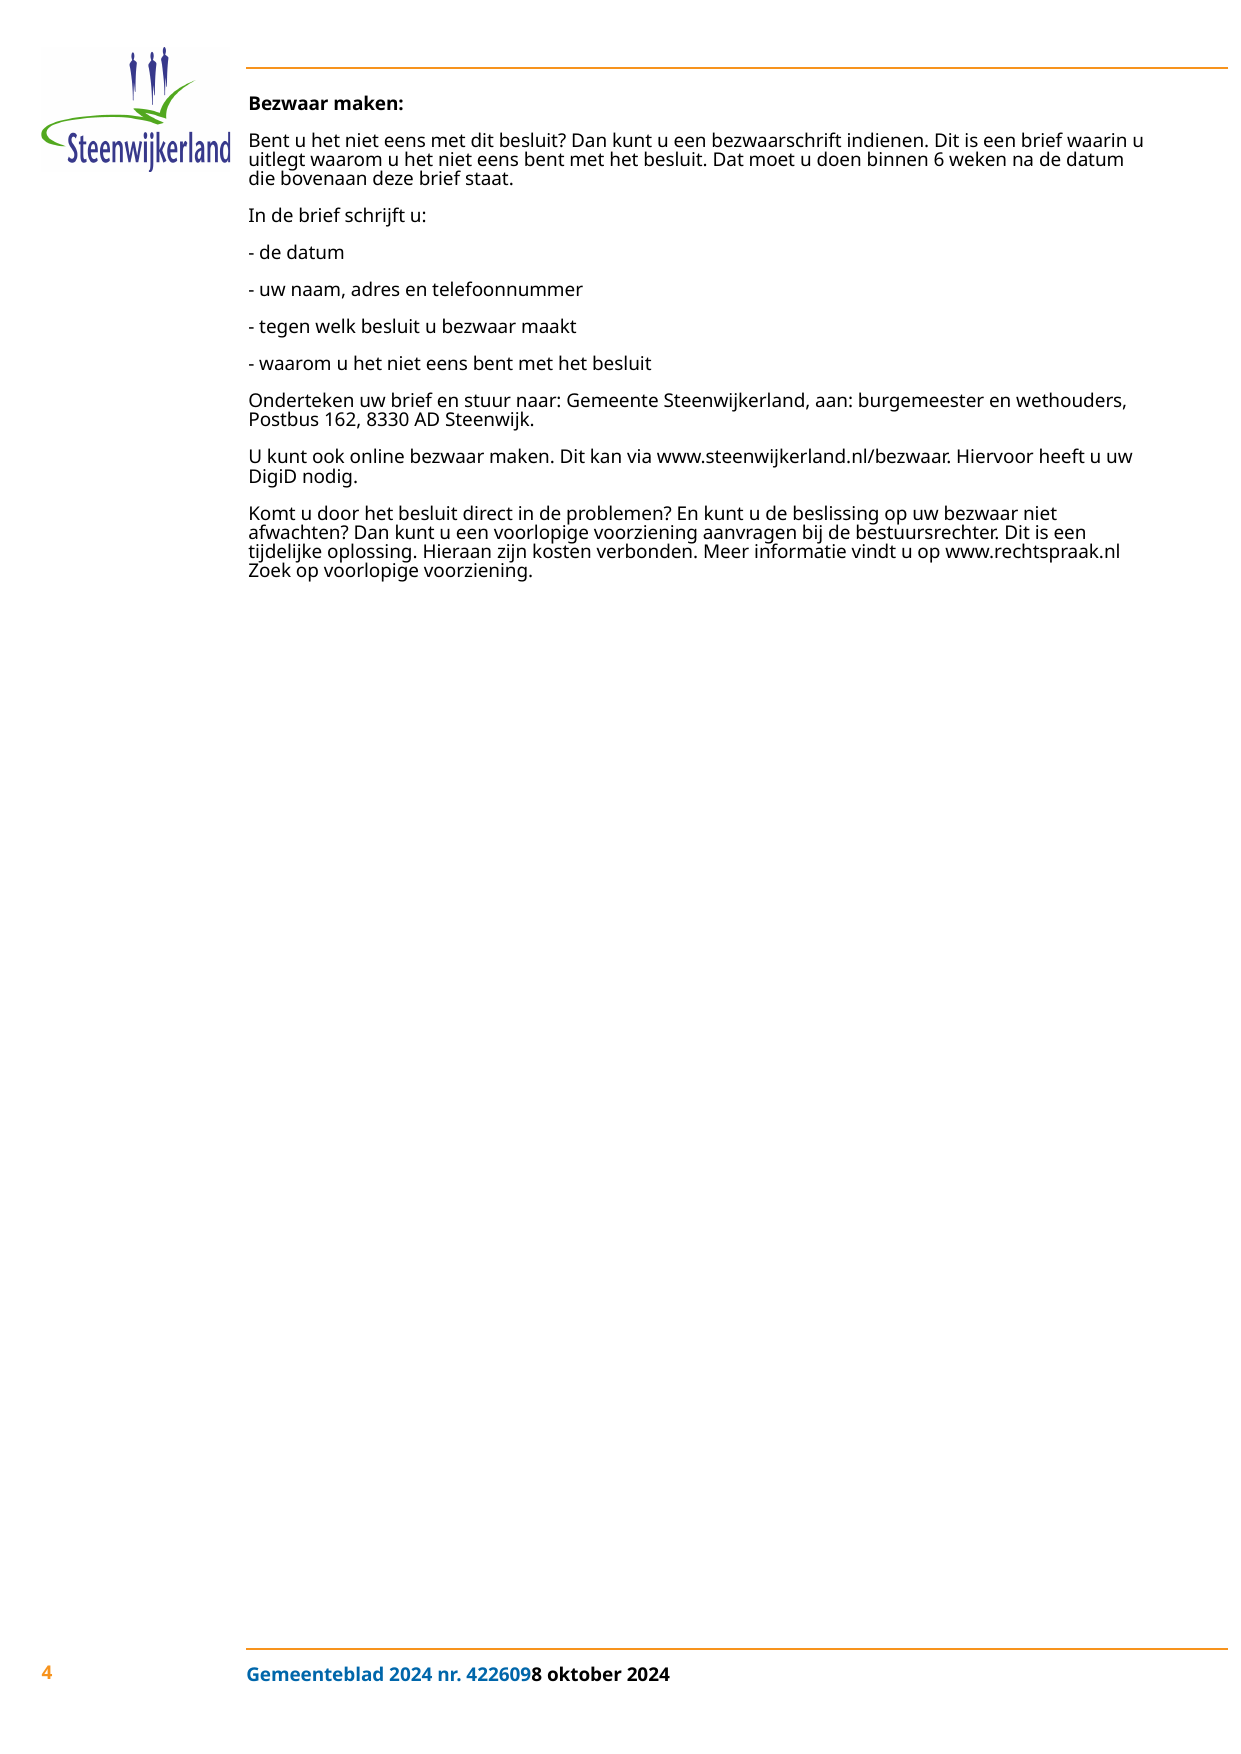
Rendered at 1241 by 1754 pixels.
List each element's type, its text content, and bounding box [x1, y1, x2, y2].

text U kunt ook online bezwaar maken. Dit kan via www.steenwijkerland.nl/bezwaar. Hiervoor heeft u uw DigiD nodig. [248, 448, 1152, 487]
text - de datum [248, 244, 1152, 263]
text Bent u het niet eens met dit besluit? Dan kunt u een bezwaarschrift indienen. Dit is een brief waarin u uitlegt waarom u het niet eens bent met het besluit. Dat moet u doen binnen 6 weken na de datum die bovenaan deze brief staat. [248, 132, 1152, 189]
text In de brief schrijft u: [248, 207, 1152, 227]
picture [41, 47, 231, 172]
text - waarom u het niet eens bent met het besluit [248, 355, 1152, 374]
text Bezwaar maken: [248, 95, 1152, 114]
text Komt u door het besluit direct in de problemen? En kunt u de beslissing op uw bezwaar niet afwachten? Dan kunt u een voorlopige voorziening aanvragen bij de bestuursrechter. Dit is een tijdelijke oplossing. Hieraan zijn kosten verbonden. Meer informatie vindt u op www.rechtspraak.nl Zoek op voorlopige voorziening. [248, 505, 1152, 582]
text - tegen welk besluit u bezwaar maakt [248, 318, 1152, 337]
text Onderteken uw brief en stuur naar: Gemeente Steenwijkerland, aan: burgemeester en wethouders, Postbus 162, 8330 AD Steenwijk. [248, 392, 1152, 431]
text - uw naam, adres en telefoonnummer [248, 281, 1152, 301]
